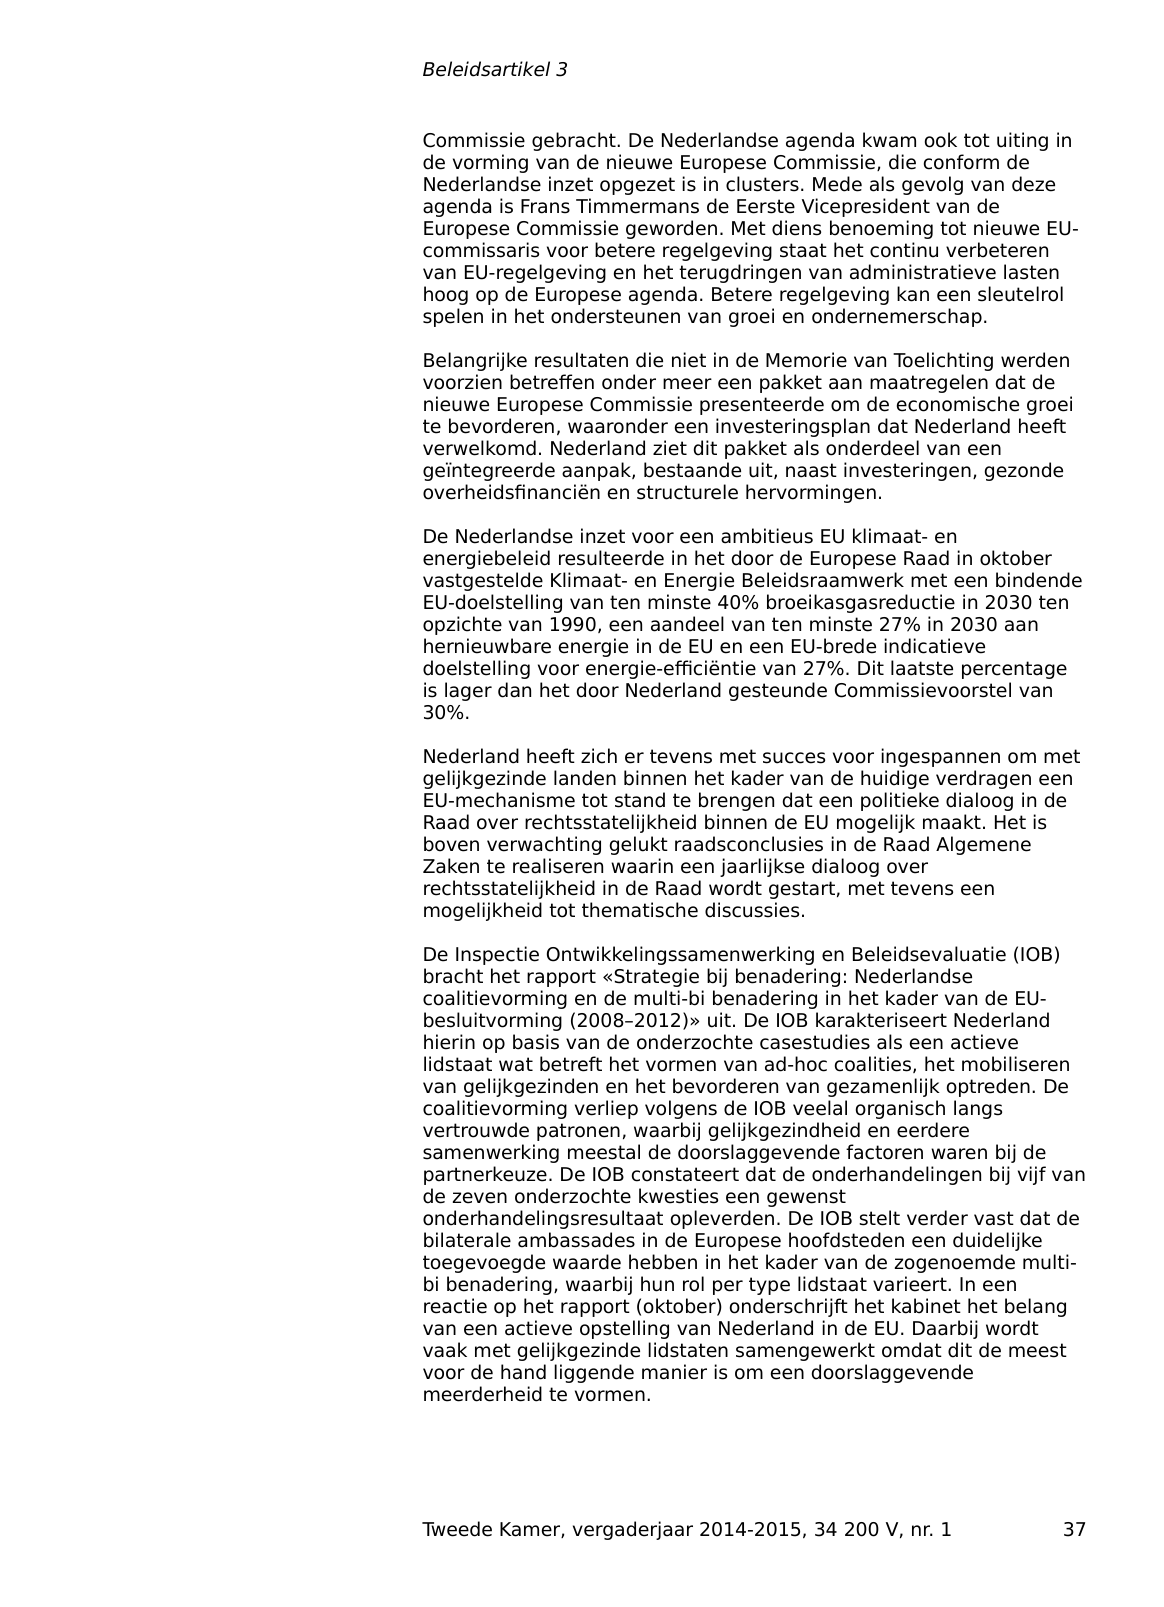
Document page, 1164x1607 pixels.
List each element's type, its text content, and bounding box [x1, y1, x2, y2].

text Commissie gebracht. De Nederlandse agenda kwam ook tot uiting in de vorming van de nieuwe Europese Commissie, die conform de Nederlandse inzet opgezet is in clusters. Mede als gevolg van deze agenda is Frans Timmermans de Eerste Vicepresident van de Europese Commissie geworden. Met diens benoeming tot nieuwe EU-commissaris voor betere regelgeving staat het continu verbeteren van EU-regelgeving en het terugdringen van administratieve lasten hoog op de Europese agenda. Betere regelgeving kan een sleutelrol spelen in het ondersteunen van groei en ondernemerschap. [422, 130, 1087, 328]
text De Nederlandse inzet voor een ambitieus EU klimaat- en energiebeleid resulteerde in het door de Europese Raad in oktober vastgestelde Klimaat- en Energie Beleidsraamwerk met een bindende EU-doelstelling van ten minste 40% broeikasgasreductie in 2030 ten opzichte van 1990, een aandeel van ten minste 27% in 2030 aan hernieuwbare energie in de EU en een EU-brede indicatieve doelstelling voor energie-efficiëntie van 27%. Dit laatste percentage is lager dan het door Nederland gesteunde Commissievoorstel van 30%. [422, 526, 1087, 724]
text Belangrijke resultaten die niet in de Memorie van Toelichting werden voorzien betreffen onder meer een pakket aan maatregelen dat de nieuwe Europese Commissie presenteerde om de economische groei te bevorderen, waaronder een investeringsplan dat Nederland heeft verwelkomd. Nederland ziet dit pakket als onderdeel van een geïntegreerde aanpak, bestaande uit, naast investeringen, gezonde overheidsfinanciën en structurele hervormingen. [422, 350, 1087, 504]
text Nederland heeft zich er tevens met succes voor ingespannen om met gelijkgezinde landen binnen het kader van de huidige verdragen een EU-mechanisme tot stand te brengen dat een politieke dialoog in de Raad over rechtsstatelijkheid binnen de EU mogelijk maakt. Het is boven verwachting gelukt raadsconclusies in de Raad Algemene Zaken te realiseren waarin een jaarlijkse dialoog over rechtsstatelijkheid in de Raad wordt gestart, met tevens een mogelijkheid tot thematische discussies. [422, 746, 1087, 922]
text De Inspectie Ontwikkelingssamenwerking en Beleidsevaluatie (IOB) bracht het rapport «Strategie bij benadering: Nederlandse coalitievorming en de multi-bi benadering in het kader van de EU-besluitvorming (2008–2012)» uit. De IOB karakteriseert Nederland hierin op basis van de onderzochte casestudies als een actieve lidstaat wat betreft het vormen van ad-hoc coalities, het mobiliseren van gelijkgezinden en het bevorderen van gezamenlijk optreden. De coalitievorming verliep volgens de IOB veelal organisch langs vertrouwde patronen, waarbij gelijkgezindheid en eerdere samenwerking meestal de doorslaggevende factoren waren bij de partnerkeuze. De IOB constateert dat de onderhandelingen bij vijf van de zeven onderzochte kwesties een gewenst onderhandelingsresultaat opleverden. De IOB stelt verder vast dat de bilaterale ambassades in de Europese hoofdsteden een duidelijke toegevoegde waarde hebben in het kader van de zogenoemde multi-bi benadering, waarbij hun rol per type lidstaat varieert. In een reactie op het rapport (oktober) onderschrijft het kabinet het belang van een actieve opstelling van Nederland in de EU. Daarbij wordt vaak met gelijkgezinde lidstaten samengewerkt omdat dit de meest voor de hand liggende manier is om een doorslaggevende meerderheid te vormen. [422, 944, 1087, 1406]
